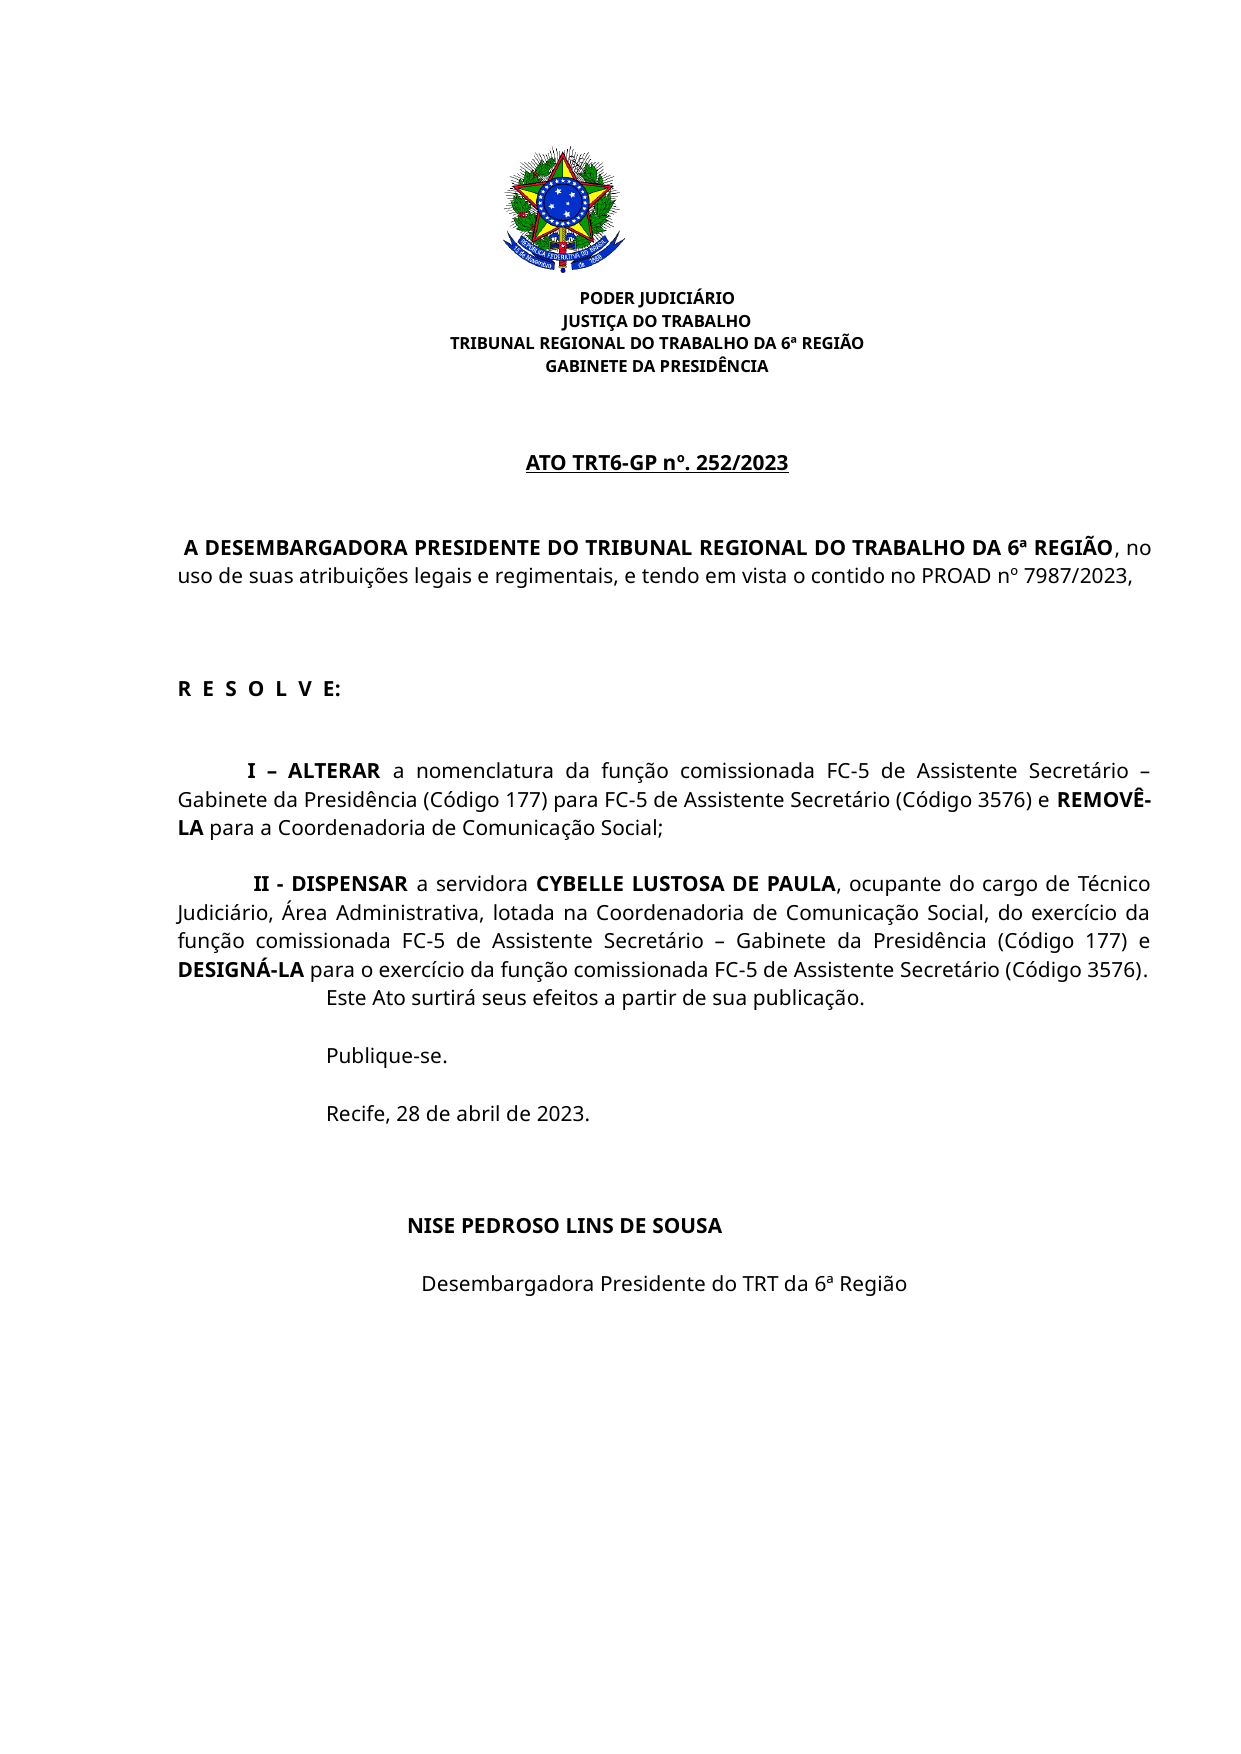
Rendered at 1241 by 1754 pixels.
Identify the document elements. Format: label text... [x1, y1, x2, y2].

text NISE PEDROSO LINS DE SOUSA [177, 1211, 1152, 1239]
text TRIBUNAL REGIONAL DO TRABALHO DA 6ª REGIÃO [177, 332, 1137, 354]
text Este Ato surtirá seus efeitos a partir de sua publicação. [177, 983, 1152, 1012]
text I – ALTERAR a nomenclatura da função comissionada FC-5 de Assistente Secretário – Gabinete da Presidência (Código 177) para FC-5 de Assistente Secretário (Código 3576) e REMOVÊ-LA para a Coordenadoria de Comunicação Social; [177, 756, 1152, 842]
text II - DISPENSAR a servidora CYBELLE LUSTOSA DE PAULA, ocupante do cargo de Técnico Judiciário, Área Administrativa, lotada na Coordenadoria de Comunicação Social, do exercício da função comissionada FC-5 de Assistente Secretário – Gabinete da Presidência (Código 177) e DESIGNÁ-LA para o exercício da função comissionada FC-5 de Assistente Secretário (Código 3576). [177, 869, 1152, 983]
text R E S O L V E: [177, 673, 1152, 702]
text PODER JUDICIÁRIO [177, 287, 1137, 309]
text Recife, 28 de abril de 2023. [177, 1099, 1152, 1128]
text ATO TRT6-GP nº. 252/2023 [177, 448, 1137, 476]
picture [496, 143, 628, 275]
text JUSTIÇA DO TRABALHO [177, 309, 1137, 332]
text GABINETE DA PRESIDÊNCIA [177, 354, 1137, 377]
text Desembargadora Presidente do TRT da 6ª Região [177, 1269, 1152, 1297]
text Publique-se. [177, 1041, 1152, 1069]
text A DESEMBARGADORA PRESIDENTE DO TRIBUNAL REGIONAL DO TRABALHO DA 6ª REGIÃO, no uso de suas atribuições legais e regimentais, e tendo em vista o contido no PROAD nº 7987/2023, [177, 533, 1152, 590]
